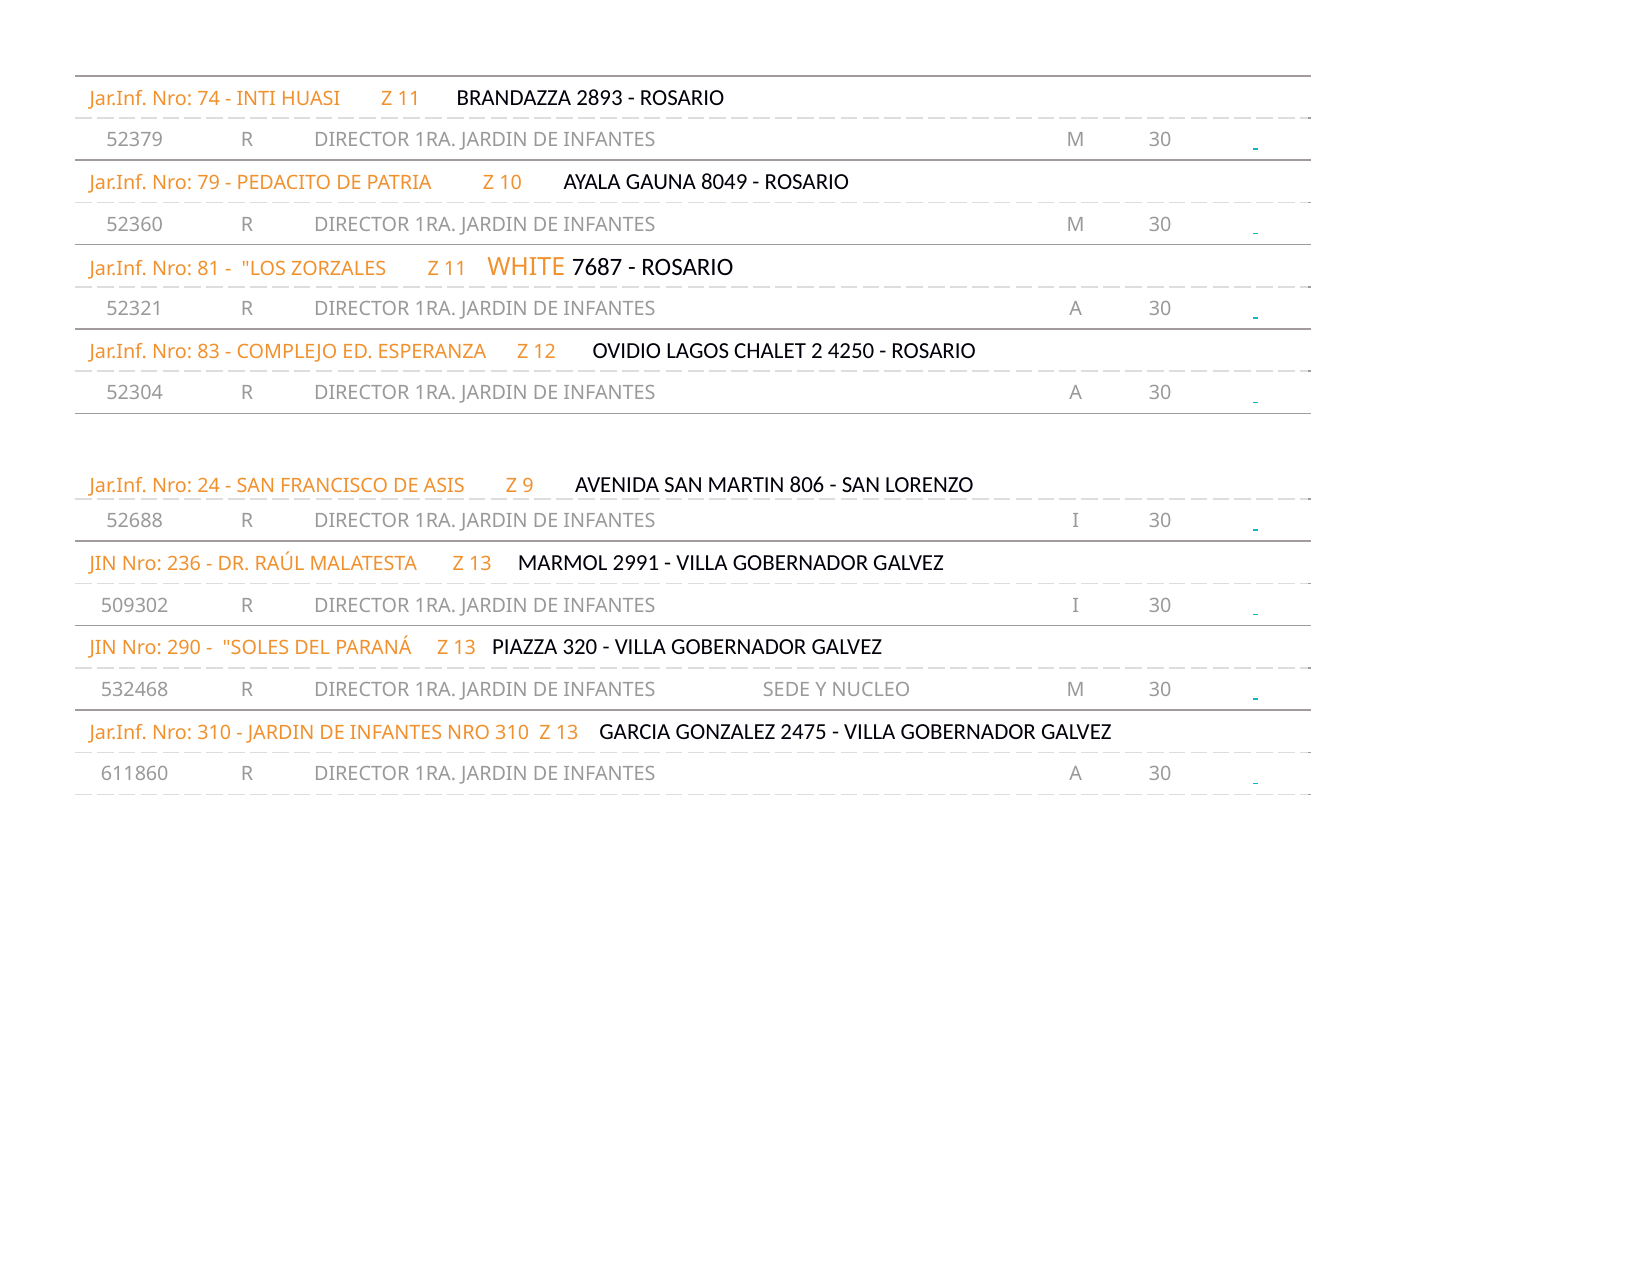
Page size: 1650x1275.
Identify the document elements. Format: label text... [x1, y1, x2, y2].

table_cell DIRECTOR 1RA. JARDIN DE INFANTES [300, 117, 748, 159]
table_cell 30 [1118, 751, 1202, 793]
table_cell R [194, 498, 299, 540]
table_cell R [194, 667, 299, 709]
table_cell 30 [1118, 370, 1202, 412]
table_cell [1202, 751, 1308, 793]
table_cell R [194, 370, 299, 412]
table_cell [749, 286, 1033, 328]
table_cell JIN Nro: 236 - DR. RAÚL MALATESTA Z 13 MARMOL 2991 - VILLA GOBERNADOR GALVEZ [75, 542, 1311, 583]
table_cell [749, 202, 1033, 244]
table_cell 509302 [75, 583, 194, 625]
table_cell Jar.Inf. Nro: 83 - COMPLEJO ED. ESPERANZA Z 12 OVIDIO LAGOS CHALET 2 4250 - ROSARIO [75, 330, 1311, 370]
table_cell M [1033, 667, 1118, 709]
table_cell [1202, 583, 1308, 625]
table_cell 532468 [75, 667, 194, 709]
table_cell [749, 370, 1033, 412]
table_cell A [1033, 751, 1118, 793]
table_cell 52379 [75, 117, 194, 159]
table_cell DIRECTOR 1RA. JARDIN DE INFANTES [300, 202, 748, 244]
table_cell Jar.Inf. Nro: 81 - "LOS ZORZALES Z 11 WHITE 7687 - ROSARIO [75, 245, 1311, 286]
table_cell [1202, 202, 1308, 244]
table_cell 30 [1118, 202, 1202, 244]
table_cell 52688 [75, 498, 194, 540]
table_cell DIRECTOR 1RA. JARDIN DE INFANTES [300, 370, 748, 412]
table_cell 30 [1118, 667, 1202, 709]
table_cell Jar.Inf. Nro: 74 - INTI HUASI Z 11 BRANDAZZA 2893 - ROSARIO [75, 77, 1311, 117]
table_cell JIN Nro: 290 - "SOLES DEL PARANÁ Z 13 PIAZZA 320 - VILLA GOBERNADOR GALVEZ [75, 626, 1311, 667]
table_cell M [1033, 117, 1118, 159]
table_cell DIRECTOR 1RA. JARDIN DE INFANTES [300, 498, 748, 540]
table_cell 30 [1118, 117, 1202, 159]
table_cell R [194, 117, 299, 159]
table_cell 30 [1118, 583, 1202, 625]
table_cell Jar.Inf. Nro: 24 - SAN FRANCISCO DE ASIS Z 9 AVENIDA SAN MARTIN 806 - SAN LORENZO [75, 414, 1311, 498]
table_cell 611860 [75, 751, 194, 793]
table_cell 30 [1118, 498, 1202, 540]
table_cell SEDE Y NUCLEO [749, 667, 1033, 709]
table_cell DIRECTOR 1RA. JARDIN DE INFANTES [300, 286, 748, 328]
table_cell [1202, 498, 1308, 540]
table_cell R [194, 583, 299, 625]
table_cell A [1033, 286, 1118, 328]
table_cell 52360 [75, 202, 194, 244]
table_cell I [1033, 498, 1118, 540]
table_cell A [1033, 370, 1118, 412]
table_cell [1202, 370, 1308, 412]
table_cell R [194, 751, 299, 793]
table_cell 52321 [75, 286, 194, 328]
table_cell Jar.Inf. Nro: 310 - JARDIN DE INFANTES NRO 310 Z 13 GARCIA GONZALEZ 2475 - VILLA GOBERNADOR GALVEZ [75, 711, 1311, 751]
table_cell DIRECTOR 1RA. JARDIN DE INFANTES [300, 751, 748, 793]
table_cell [1202, 117, 1308, 159]
table_cell 30 [1118, 286, 1202, 328]
table_cell R [194, 202, 299, 244]
table_cell M [1033, 202, 1118, 244]
table_cell R [194, 286, 299, 328]
table_cell [749, 751, 1033, 793]
table_cell I [1033, 583, 1118, 625]
table_cell [1202, 667, 1308, 709]
table_cell DIRECTOR 1RA. JARDIN DE INFANTES [300, 667, 748, 709]
table_cell [1202, 286, 1308, 328]
table_cell [749, 117, 1033, 159]
table_cell Jar.Inf. Nro: 79 - PEDACITO DE PATRIA Z 10 AYALA GAUNA 8049 - ROSARIO [75, 161, 1311, 202]
table_cell [749, 583, 1033, 625]
table_cell DIRECTOR 1RA. JARDIN DE INFANTES [300, 583, 748, 625]
table_cell [749, 498, 1033, 540]
table_cell 52304 [75, 370, 194, 412]
